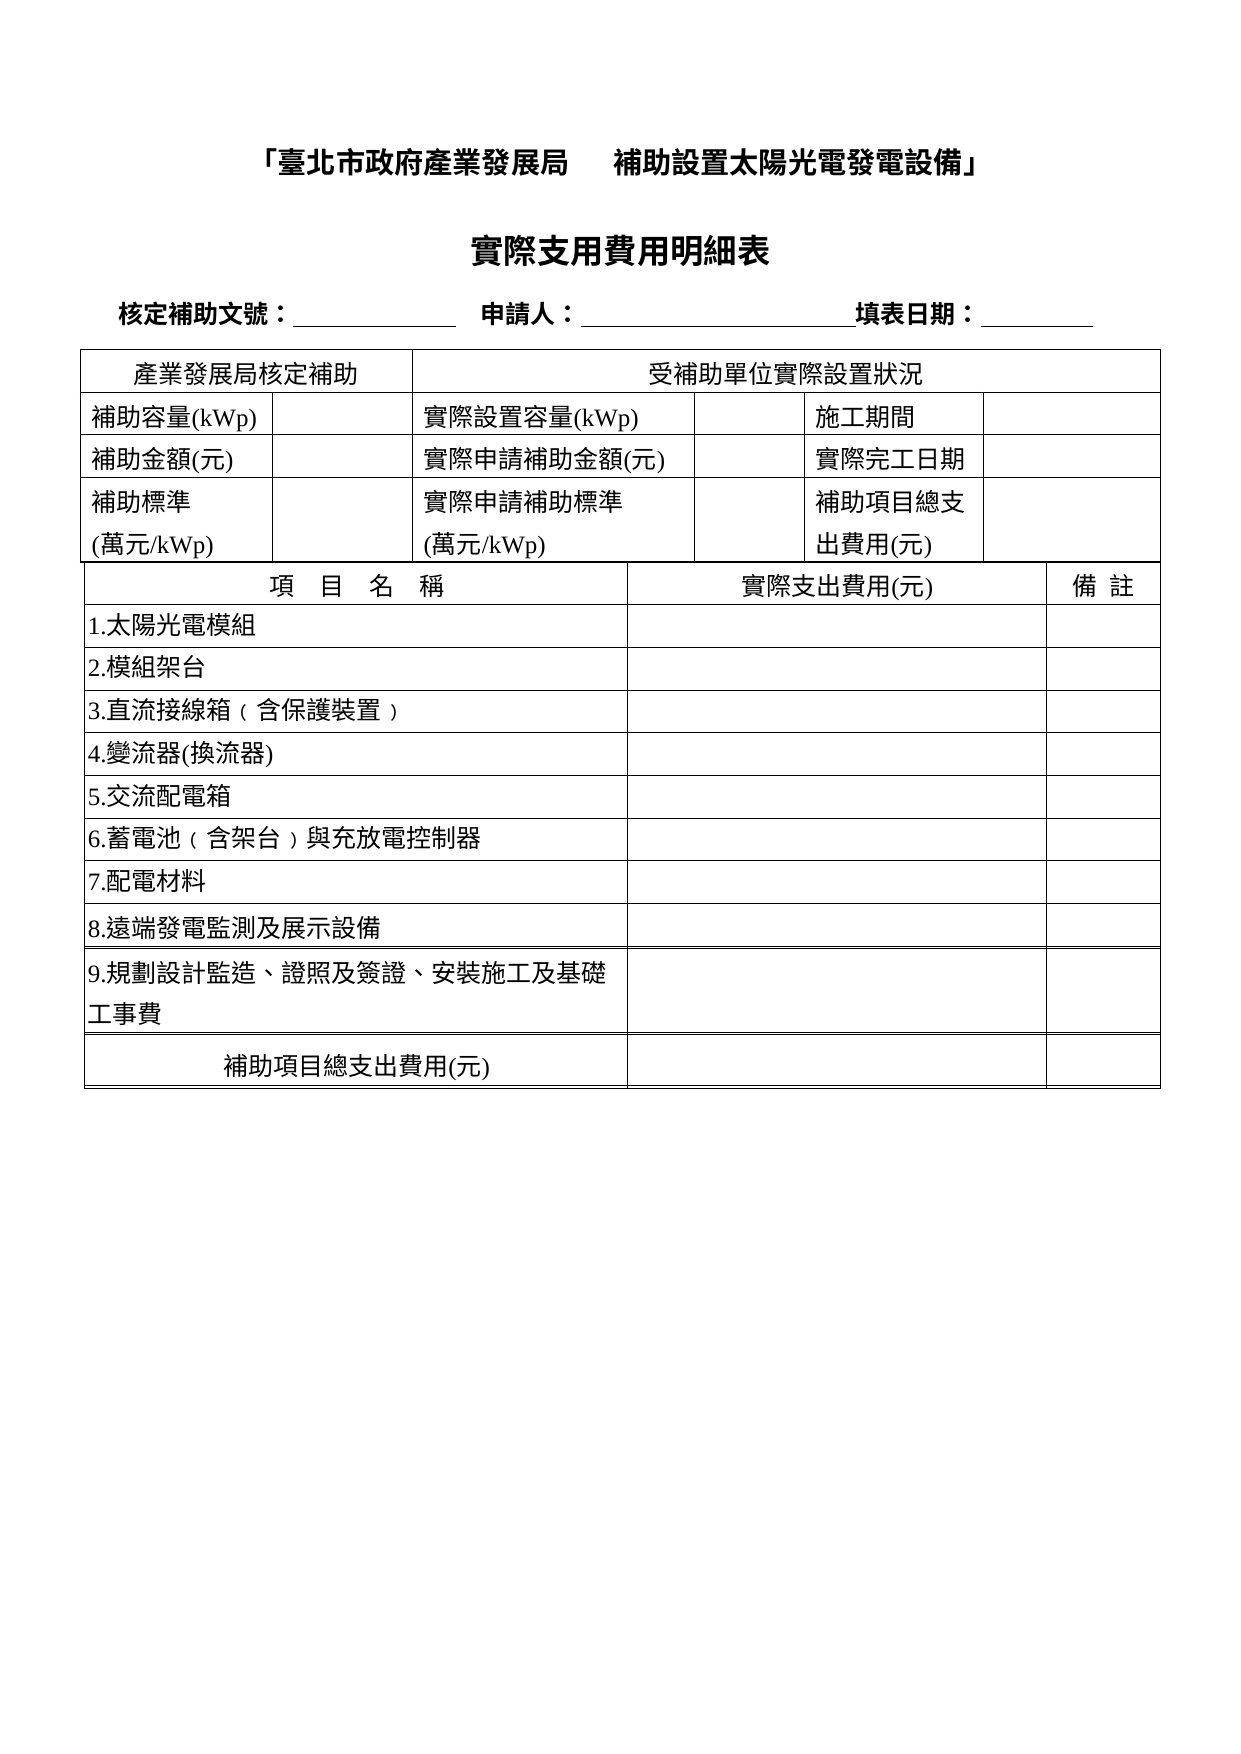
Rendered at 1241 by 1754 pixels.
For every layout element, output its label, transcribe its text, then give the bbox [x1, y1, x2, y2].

table_cell 補助項目總支出費用(元) [805, 478, 983, 561]
table_cell [628, 605, 1046, 647]
table_cell 實際支出費用(元) [628, 563, 1046, 604]
table_cell 7.配電材料 [85, 861, 627, 903]
table_cell [80, 903, 84, 946]
table_cell 8.遠端發電監測及展示設備 [85, 904, 627, 946]
table_cell [628, 1035, 1046, 1085]
table_cell [1047, 776, 1160, 818]
table_cell [80, 732, 84, 775]
table_cell [984, 435, 1160, 477]
text 核定補助文號： 申請人： 填表日期： [118, 294, 1122, 331]
table_cell 施工期間 [805, 393, 983, 434]
table_cell [628, 904, 1046, 946]
table_cell [984, 478, 1160, 561]
table_cell [984, 393, 1160, 434]
table_cell [695, 393, 804, 434]
table_cell [80, 818, 84, 860]
table_cell [1047, 904, 1160, 946]
table_cell [80, 647, 84, 689]
table_cell [695, 435, 804, 477]
table_cell [628, 648, 1046, 689]
table_cell [1047, 648, 1160, 689]
table_cell [1047, 733, 1160, 775]
table_cell [80, 946, 84, 1032]
table_cell [628, 819, 1046, 860]
table_cell [1047, 949, 1160, 1032]
table_cell 3.直流接線箱﹙含保護裝置﹚ [85, 691, 627, 732]
table_cell 1.太陽光電模組 [85, 605, 627, 647]
table_cell [80, 860, 84, 903]
table_header 受補助單位實際設置狀況 [413, 350, 1160, 392]
table_cell 實際設置容量(kWp) [413, 393, 694, 434]
table_cell 4.變流器(換流器) [85, 733, 627, 775]
table_cell 5.交流配電箱 [85, 776, 627, 818]
table_cell 補助容量(kWp) [81, 393, 272, 434]
table_cell [628, 949, 1046, 1032]
table_cell [273, 478, 412, 561]
table_cell 實際完工日期 [805, 435, 983, 477]
table_cell 實際申請補助標準 (萬元/kWp) [413, 478, 694, 561]
table_cell 6.蓄電池﹙含架台﹚與充放電控制器 [85, 819, 627, 860]
table_cell 備 註 [1047, 563, 1160, 604]
text 實際支用費用明細表 [118, 207, 1122, 269]
table_cell [1047, 819, 1160, 860]
table_cell [628, 861, 1046, 903]
table_cell [273, 435, 412, 477]
table_cell 補助金額(元) [81, 435, 272, 477]
text 「臺北市政府產業發展局 補助設置太陽光電發電設備」 [118, 119, 1122, 182]
table_cell [80, 1032, 84, 1085]
table_cell [1047, 1035, 1160, 1085]
table_header 產業發展局核定補助 [81, 350, 412, 392]
table_cell [80, 604, 84, 647]
table_cell [80, 775, 84, 818]
table_cell 補助項目總支出費用(元) [85, 1035, 627, 1085]
table_cell [80, 563, 84, 604]
table_cell [628, 691, 1046, 732]
table_cell 項 目 名 稱 [85, 563, 627, 604]
table_cell [1047, 861, 1160, 903]
table_cell [628, 733, 1046, 775]
table_cell 實際申請補助金額(元) [413, 435, 694, 477]
table_cell 補助標準 (萬元/kWp) [81, 478, 272, 561]
table_cell [80, 690, 84, 732]
table_cell 2.模組架台 [85, 648, 627, 689]
table_cell 9.規劃設計監造、證照及簽證、安裝施工及基礎工事費 [85, 949, 627, 1032]
table_cell [628, 776, 1046, 818]
table_cell [273, 393, 412, 434]
table_cell [1047, 605, 1160, 647]
table_cell [695, 478, 804, 561]
table_cell [1047, 691, 1160, 732]
